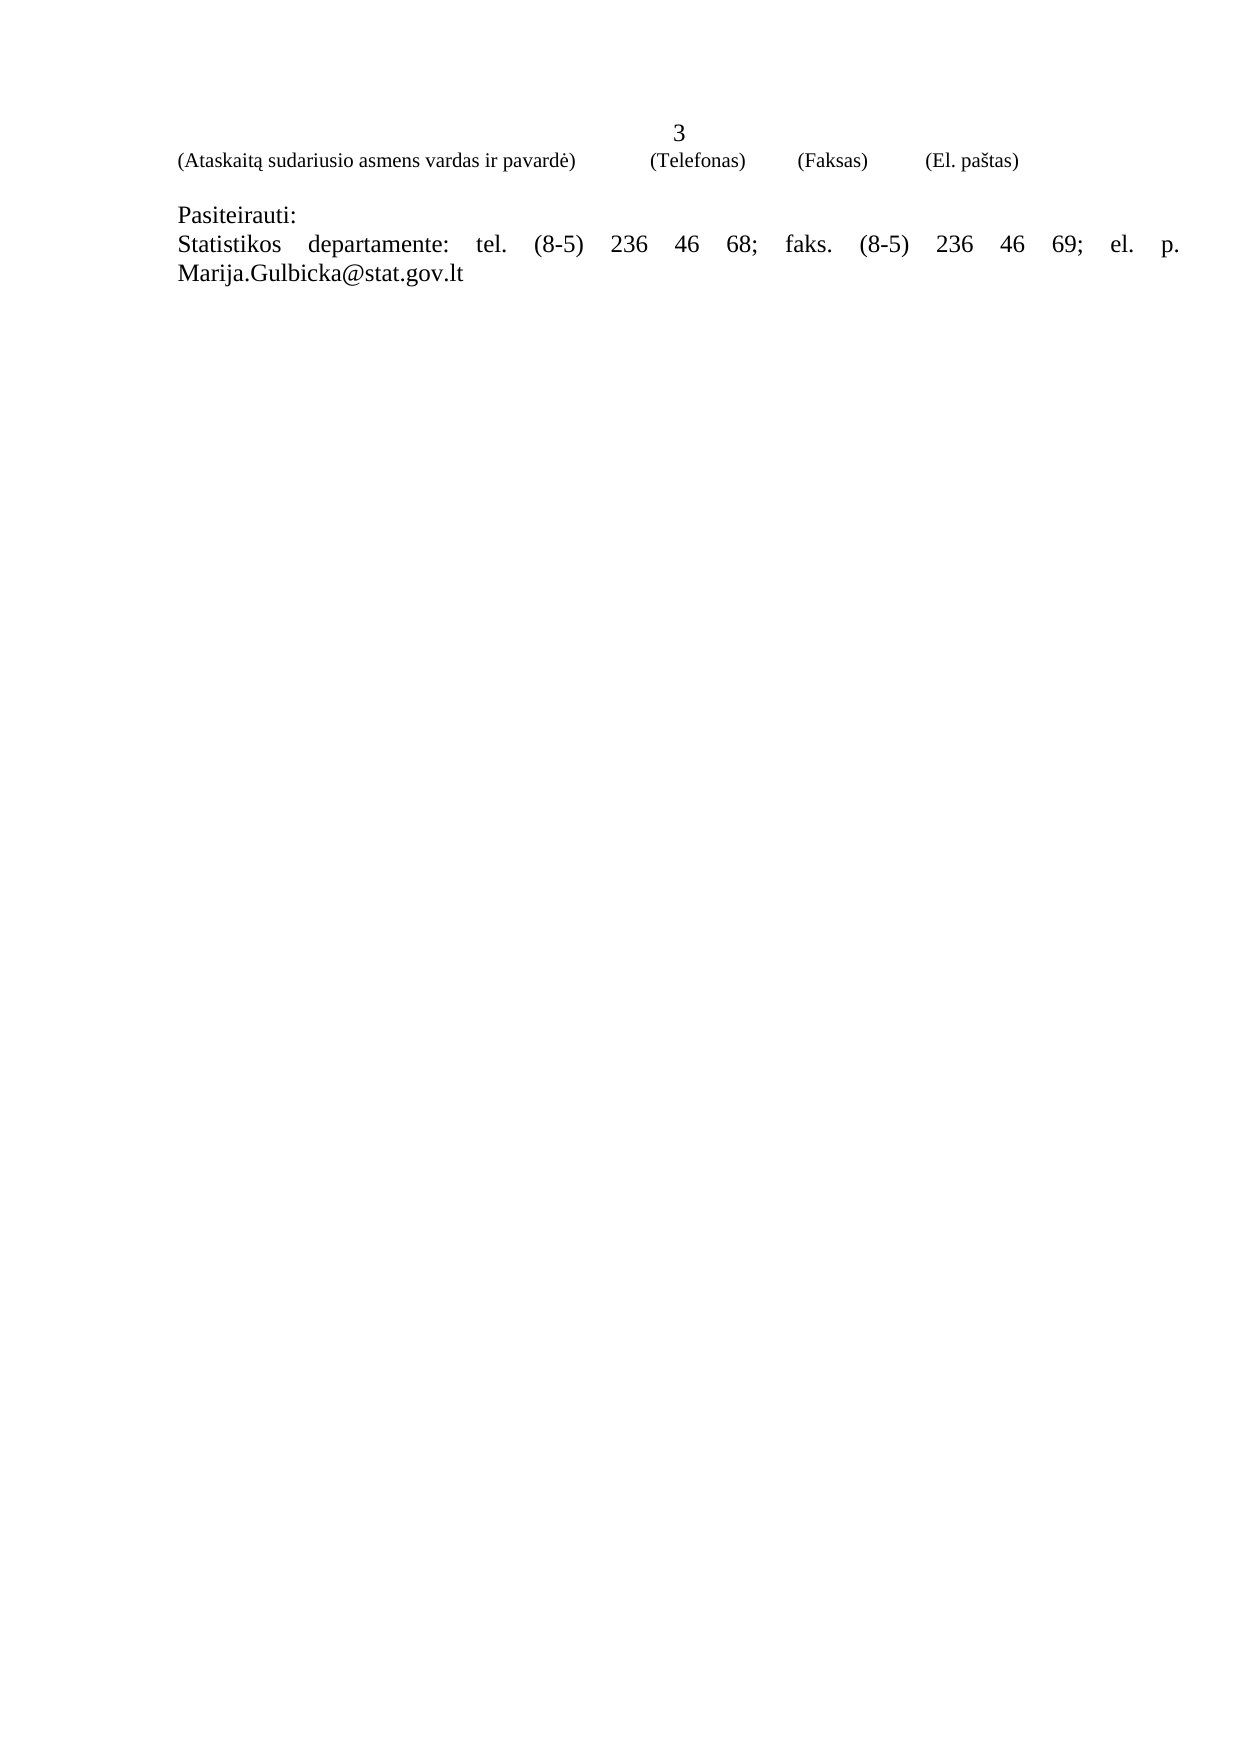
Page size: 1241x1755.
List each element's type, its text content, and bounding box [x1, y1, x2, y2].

text Statistikos departamente: tel. (8-5) 236 46 68; faks. (8-5) 236 46 69; el. p. Marija.Gulbicka@stat.gov.lt [177, 229, 1181, 287]
text (Ataskaitą sudariusio asmens vardas ir pavardė) (Telefonas) (Faksas) (El. paštas) [177, 148, 1181, 172]
text Pasiteirauti: [177, 200, 1181, 229]
